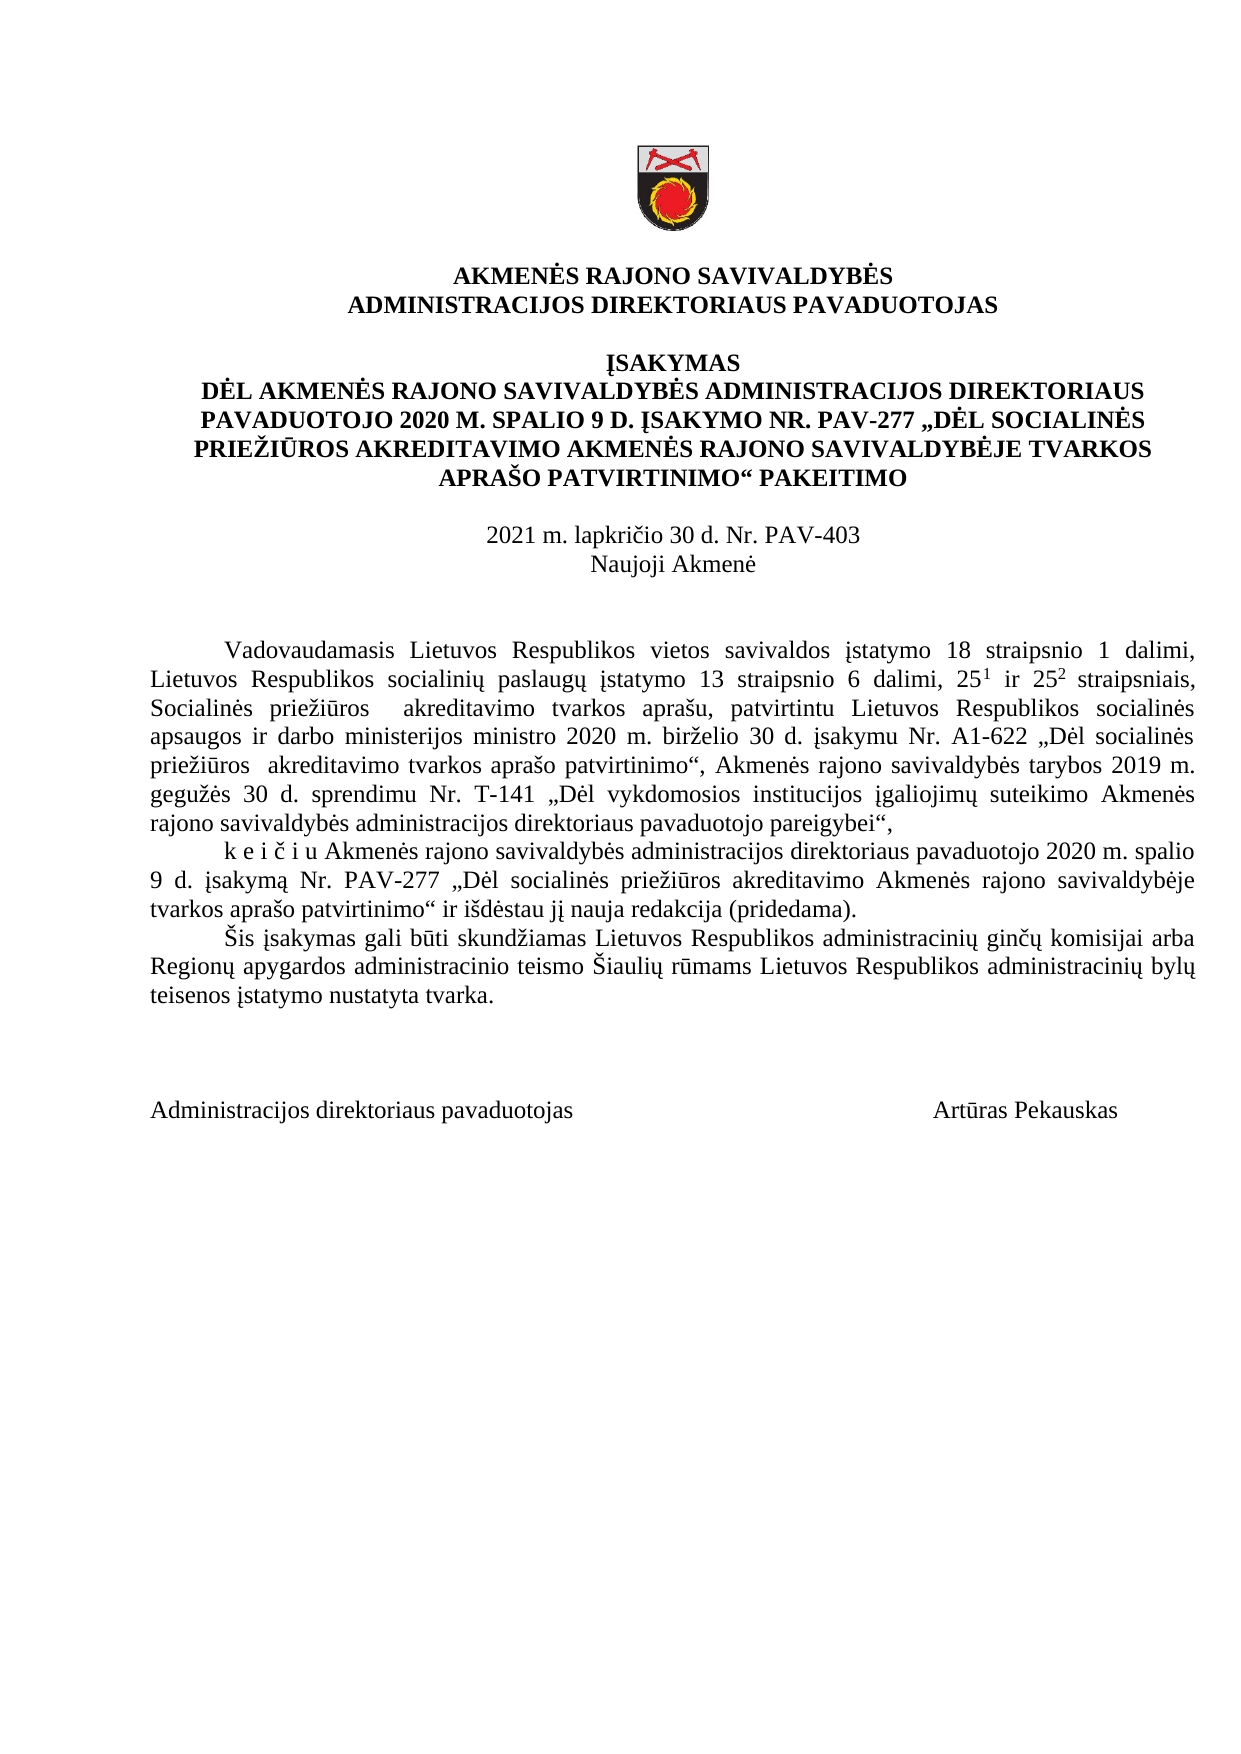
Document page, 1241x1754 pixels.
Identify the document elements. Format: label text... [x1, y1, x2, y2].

text Vadovaudamasis Lietuvos Respublikos vietos savivaldos įstatymo 18 straipsnio 1 dalimi, Lietuvos Respublikos socialinių paslaugų įstatymo 13 straipsnio 6 dalimi, 251 ir 252 straipsniais, Socialinės priežiūros akreditavimo tvarkos aprašu, patvirtintu Lietuvos Respublikos socialinės apsaugos ir darbo ministerijos ministro 2020 m. birželio 30 d. įsakymu Nr. A1-622 „Dėl socialinės priežiūros akreditavimo tvarkos aprašo patvirtinimo“, Akmenės rajono savivaldybės tarybos 2019 m. gegužės 30 d. sprendimu Nr. T-141 „Dėl vykdomosios institucijos įgaliojimų suteikimo Akmenės rajono savivaldybės administracijos direktoriaus pavaduotojo pareigybei“, [150, 635, 1196, 836]
text 2021 m. lapkričio 30 d. Nr. PAV-403 [150, 520, 1196, 549]
text k e i č i u Akmenės rajono savivaldybės administracijos direktoriaus pavaduotojo 2020 m. spalio 9 d. įsakymą Nr. PAV-277 „Dėl socialinės priežiūros akreditavimo Akmenės rajono savivaldybėje tvarkos aprašo patvirtinimo“ ir išdėstau jį nauja redakcija (pridedama). [150, 836, 1196, 923]
text ADMINISTRACIJOS DIREKTORIAUS PAVADUOTOJAS [150, 290, 1196, 319]
text Šis įsakymas gali būti skundžiamas Lietuvos Respublikos administracinių ginčų komisijai arba Regionų apygardos administracinio teismo Šiaulių rūmams Lietuvos Respublikos administracinių bylų teisenos įstatymo nustatyta tvarka. [150, 923, 1196, 1009]
text Naujoji Akmenė [150, 549, 1196, 578]
text DĖL AKMENĖS RAJONO SAVIVALDYBĖS ADMINISTRACIJOS DIREKTORIAUS PAVADUOTOJO 2020 M. SPALIO 9 D. ĮSAKYMO NR. PAV-277 „DĖL SOCIALINĖS PRIEŽIŪROS AKREDITAVIMO AKMENĖS RAJONO SAVIVALDYBĖJE TVARKOS APRAŠO PATVIRTINIMO“ PAKEITIMO [150, 376, 1196, 491]
text AKMENĖS RAJONO SAVIVALDYBĖS [150, 261, 1196, 290]
text Administracijos direktoriaus pavaduotojas Artūras Pekauskas [150, 1095, 1196, 1124]
text ĮSAKYMAS [150, 348, 1196, 376]
